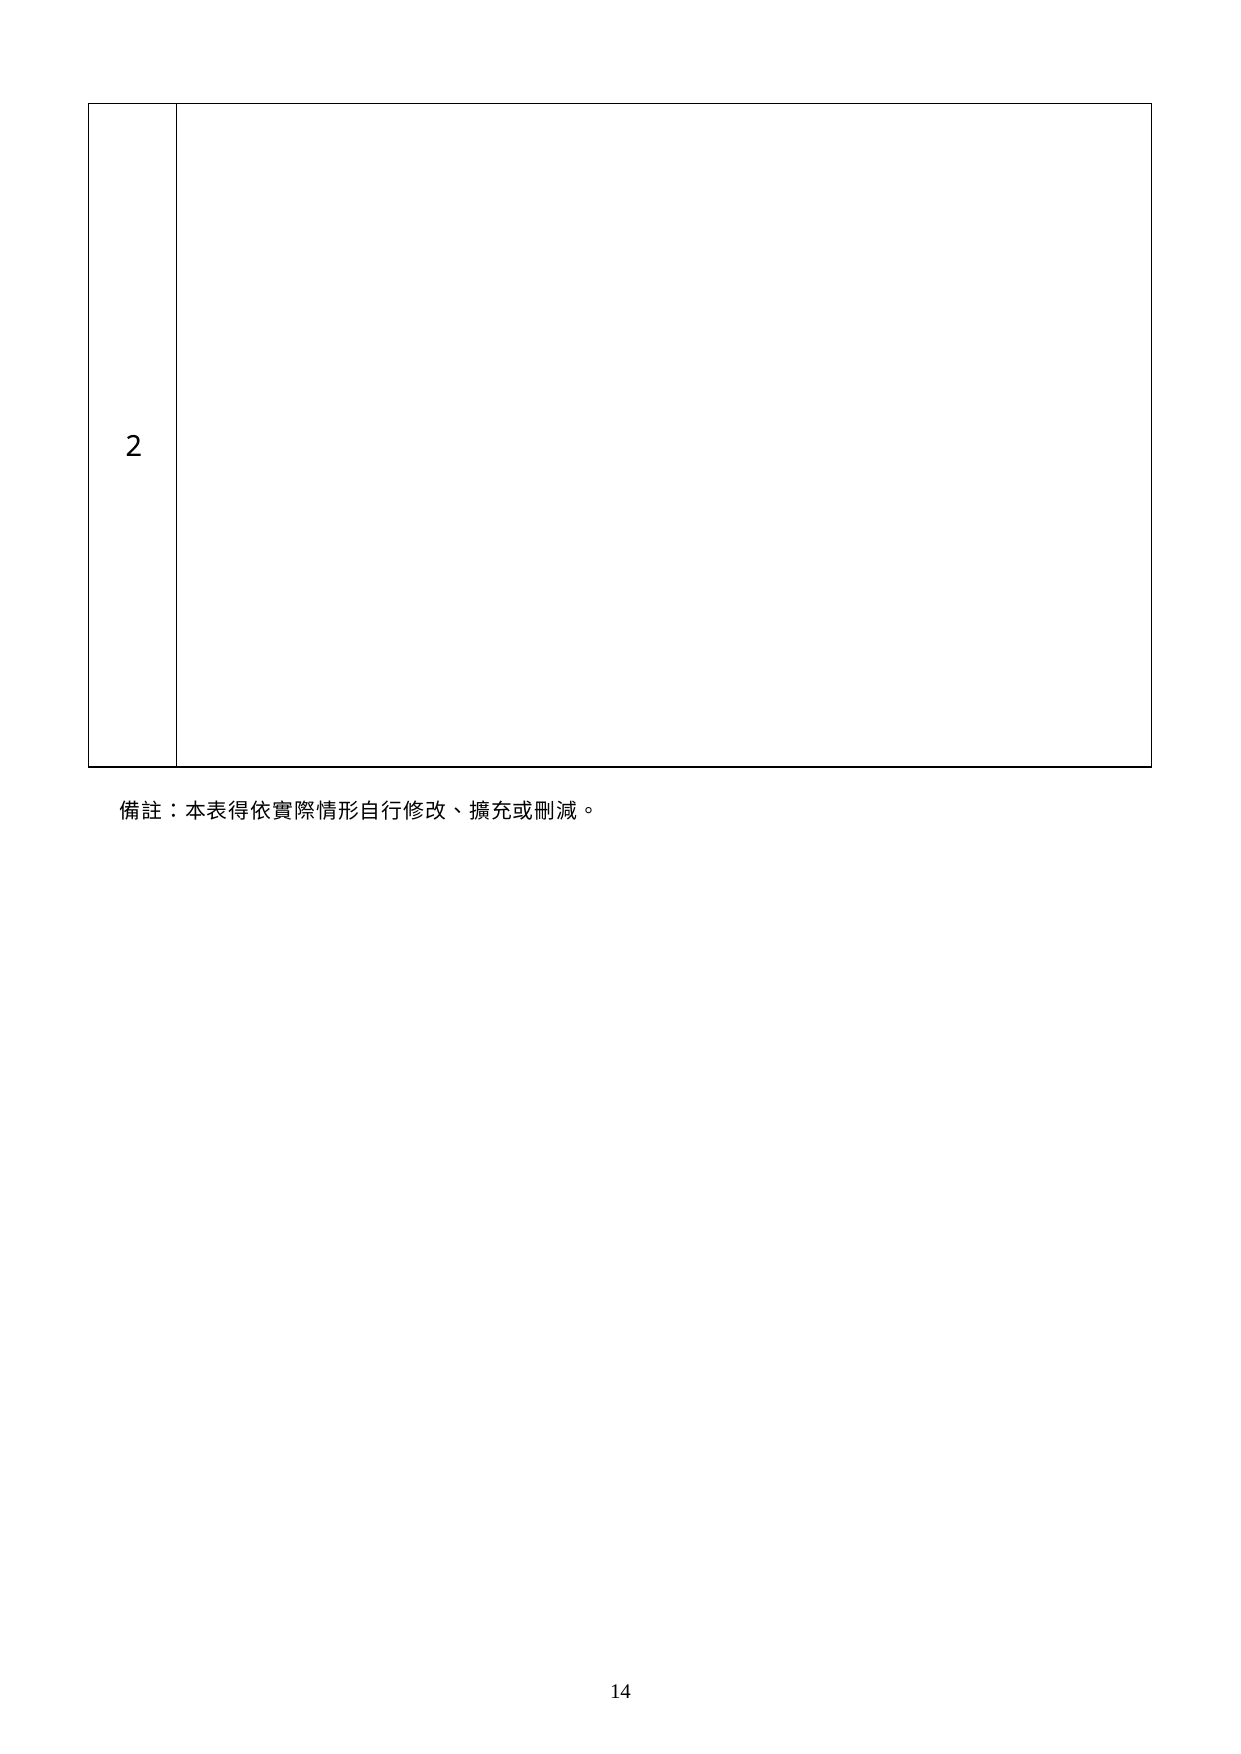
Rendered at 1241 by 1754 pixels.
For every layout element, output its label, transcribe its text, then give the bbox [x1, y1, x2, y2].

table_cell 2 [89, 104, 176, 766]
text 備註：本表得依實際情形自行修改、擴充或刪減。 [119, 767, 1165, 830]
table_cell [177, 104, 1151, 766]
